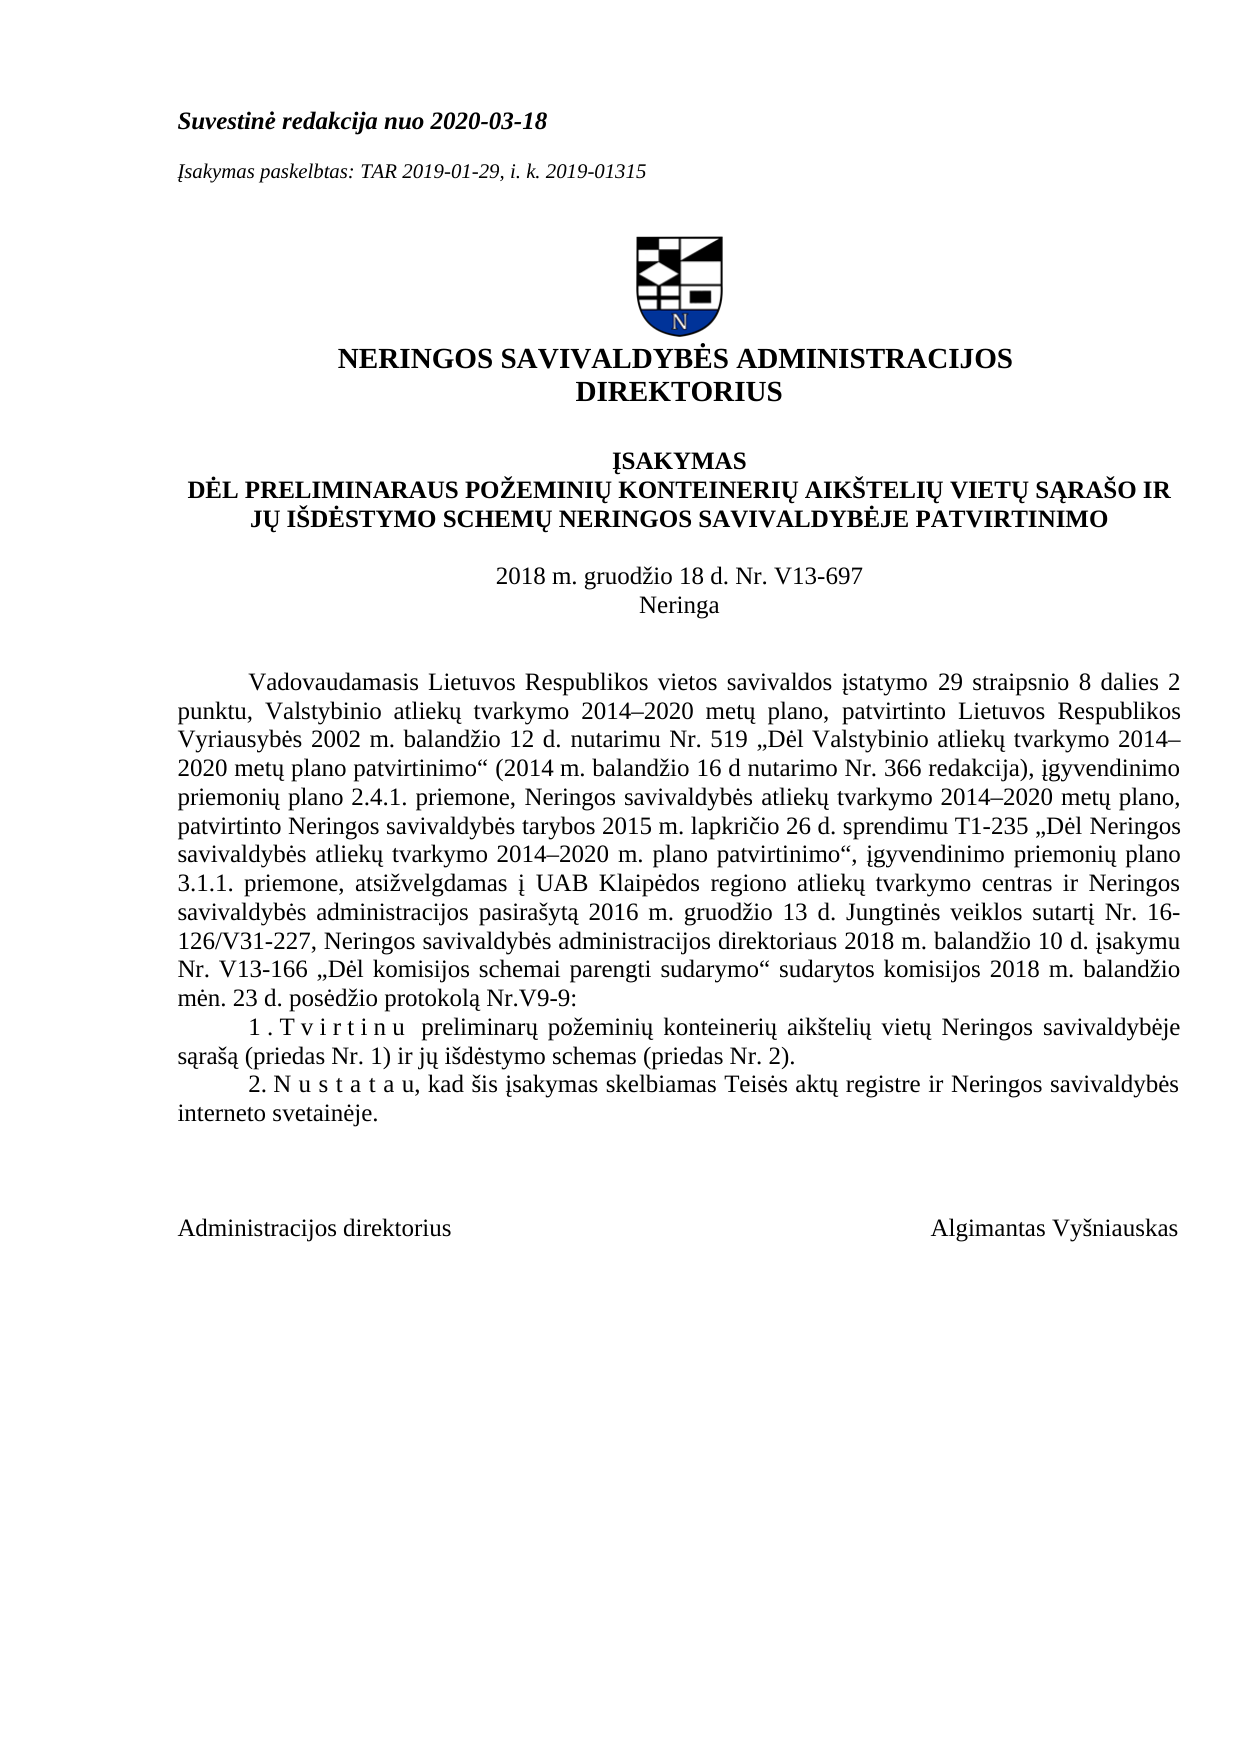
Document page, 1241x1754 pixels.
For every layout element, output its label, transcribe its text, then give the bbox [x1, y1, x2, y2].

text 2018 m. gruodžio 18 d. Nr. V13-697 [177, 561, 1181, 590]
text Neringa [177, 590, 1181, 619]
text Administracijos direktorius Algimantas Vyšniauskas [177, 1213, 1181, 1242]
text DĖL preliminaraus požeminių konteinerių aikštelių vietų sąrašo ir jų išdėstymo schemų NERINGOS SAVIVALDYBĖJE PATVIRTINIMO [177, 475, 1181, 533]
text NERINGOS SAVIVALDYBĖS ADMINISTRACIJOS [177, 341, 1181, 374]
text ĮSAKYMAS [177, 446, 1181, 475]
text 2. N u s t a t a u, kad šis įsakymas skelbiamas Teisės aktų registre ir Neringos savivaldybės interneto svetainėje. [177, 1069, 1181, 1127]
text 1.Tvirtinu preliminarų požeminių konteinerių aikštelių vietų Neringos savivaldybėje sąrašą (priedas Nr. 1) ir jų išdėstymo schemas (priedas Nr. 2). [177, 1012, 1181, 1069]
text DIREKTORIUS [177, 374, 1181, 408]
text Suvestinė redakcija nuo 2020-03-18 [177, 106, 1181, 135]
text Įsakymas paskelbtas: TAR 2019-01-29, i. k. 2019-01315 [177, 159, 1181, 183]
text Vadovaudamasis Lietuvos Respublikos vietos savivaldos įstatymo 29 straipsnio 8 dalies 2 punktu, Valstybinio atliekų tvarkymo 2014–2020 metų plano, patvirtinto Lietuvos Respublikos Vyriausybės 2002 m. balandžio 12 d. nutarimu Nr. 519 „Dėl Valstybinio atliekų tvarkymo 2014–2020 metų plano patvirtinimo“ (2014 m. balandžio 16 d nutarimo Nr. 366 redakcija), įgyvendinimo priemonių plano 2.4.1. priemone, Neringos savivaldybės atliekų tvarkymo 2014–2020 metų plano, patvirtinto Neringos savivaldybės tarybos 2015 m. lapkričio 26 d. sprendimu T1-235 „Dėl Neringos savivaldybės atliekų tvarkymo 2014–2020 m. plano patvirtinimo“, įgyvendinimo priemonių plano 3.1.1. priemone, atsižvelgdamas į UAB Klaipėdos regiono atliekų tvarkymo centras ir Neringos savivaldybės administracijos pasirašytą 2016 m. gruodžio 13 d. Jungtinės veiklos sutartį Nr. 16-126/V31-227, Neringos savivaldybės administracijos direktoriaus 2018 m. balandžio 10 d. įsakymu Nr. V13-166 „Dėl komisijos schemai parengti sudarymo“ sudarytos komisijos 2018 m. balandžio mėn. 23 d. posėdžio protokolą Nr.V9-9: [177, 667, 1181, 1012]
